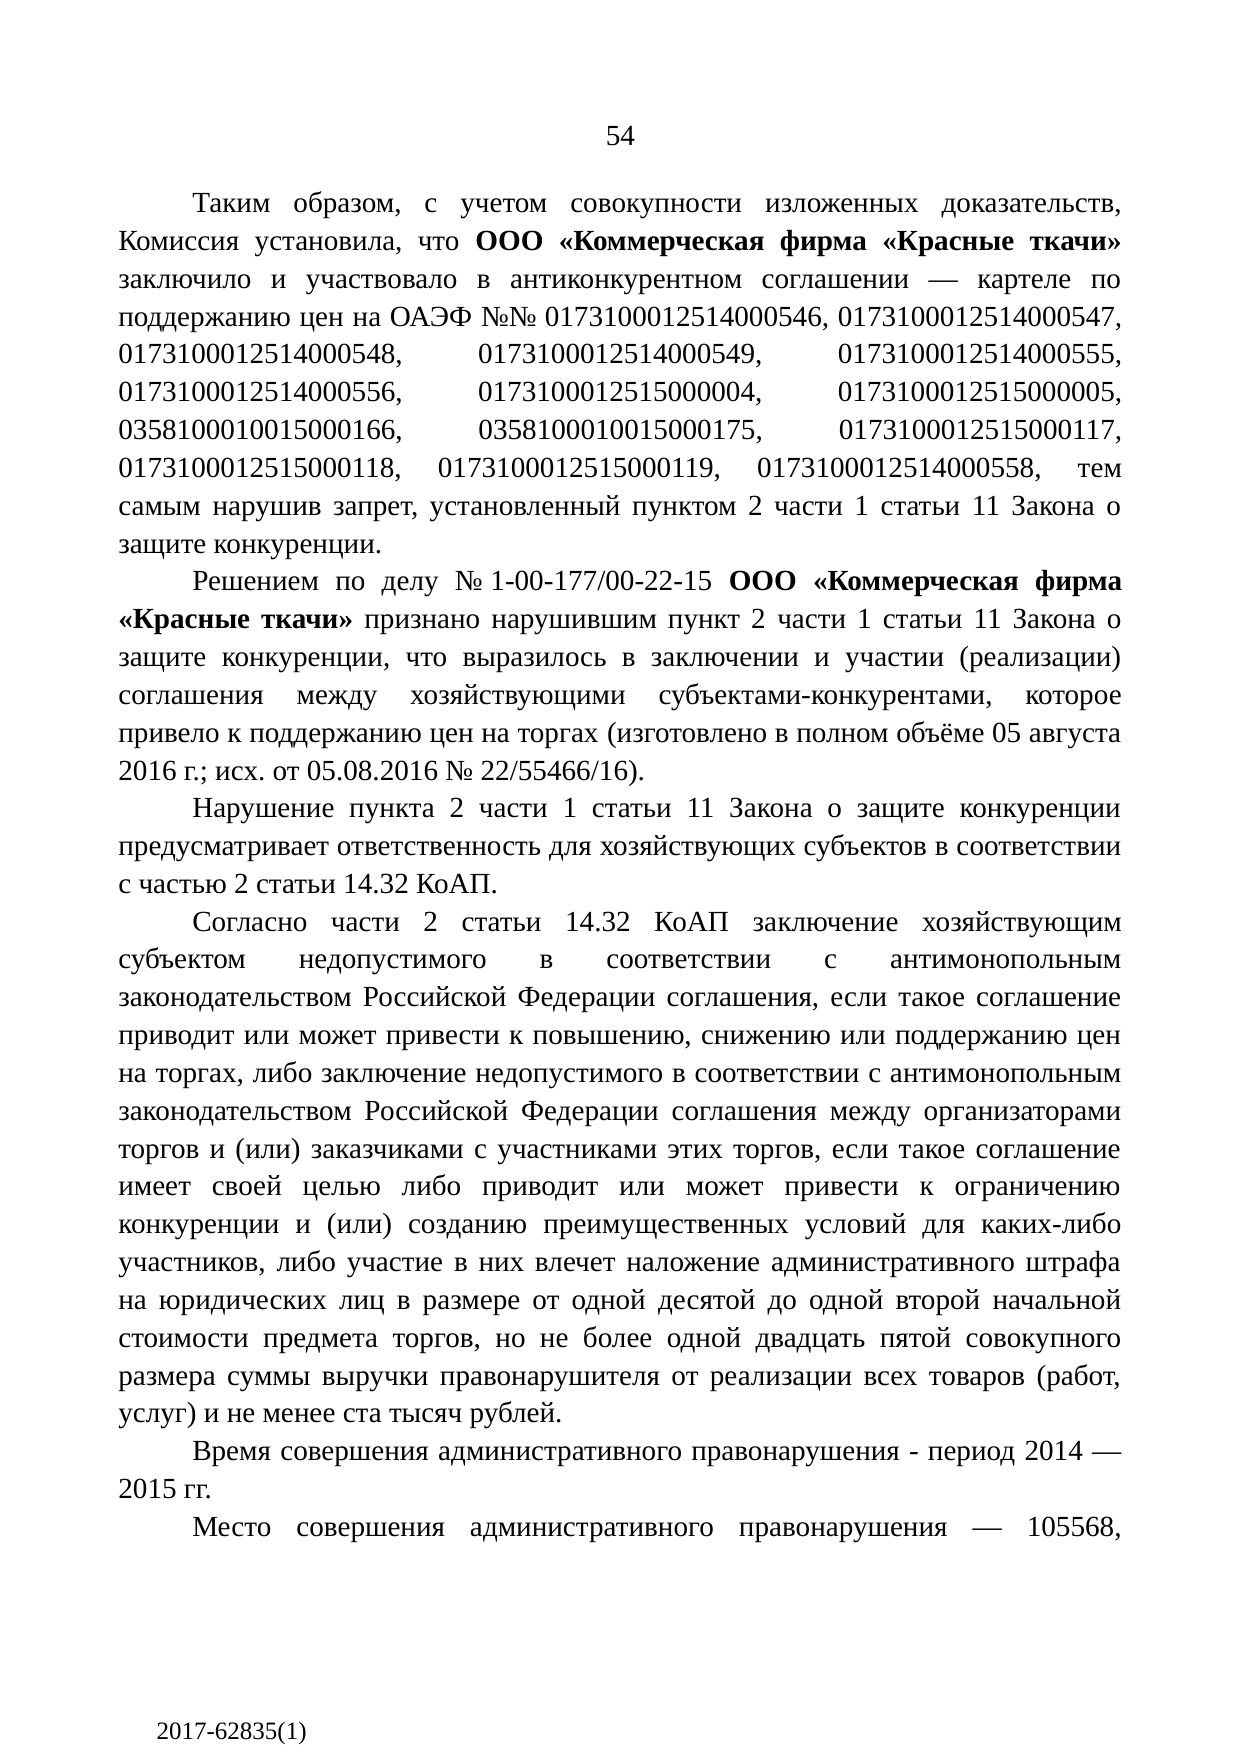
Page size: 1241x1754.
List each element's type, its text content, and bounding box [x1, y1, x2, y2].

text Согласно части 2 статьи 14.32 КоАП заключение хозяйствующим субъектом недопустимого в соответствии с антимонопольным законодательством Российской Федерации соглашения, если такое соглашение приводит или может привести к повышению, снижению или поддержанию цен на торгах, либо заключение недопустимого в соответствии с антимонопольным законодательством Российской Федерации соглашения между организаторами торгов и (или) заказчиками с участниками этих торгов, если такое соглашение имеет своей целью либо приводит или может привести к ограничению конкуренции и (или) созданию преимущественных условий для каких-либо участников, либо участие в них влечет наложение административного штрафа на юридических лиц в размере от одной десятой до одной второй начальной стоимости предмета торгов, но не более одной двадцать пятой совокупного размера суммы выручки правонарушителя от реализации всех товаров (работ, услуг) и не менее ста тысяч рублей. [118, 899, 1122, 1429]
text Таким образом, с учетом совокупности изложенных доказательств, Комиссия установила, что ООО «Коммерческая фирма «Красные ткачи» заключило и участвовало в антиконкурентном соглашении — картеле по поддержанию цен на ОАЭФ №№ 0173100012514000546, 0173100012514000547, 0173100012514000548, 0173100012514000549, 0173100012514000555, 0173100012514000556, 0173100012515000004, 0173100012515000005, 0358100010015000166, 0358100010015000175, 0173100012515000117, 0173100012515000118, 0173100012515000119, 0173100012514000558, тем самым нарушив запрет, установленный пунктом 2 части 1 статьи 11 Закона о защите конкуренции. [118, 181, 1122, 559]
text Решением по делу № 1-00-177/00-22-15 ООО «Коммерческая фирма «Красные ткачи» признано нарушившим пункт 2 части 1 статьи 11 Закона о защите конкуренции, что выразилось в заключении и участии (реализации) соглашения между хозяйствующими субъектами-конкурентами, которое привело к поддержанию цен на торгах (изготовлено в полном объёме 05 августа 2016 г.; исх. от 05.08.2016 № 22/55466/16). [118, 559, 1122, 786]
text Нарушение пункта 2 части 1 статьи 11 Закона о защите конкуренции предусматривает ответственность для хозяйствующих субъектов в соответствии с частью 2 статьи 14.32 КоАП. [118, 786, 1122, 899]
text Время совершения административного правонарушения - период 2014 — 2015 гг. [118, 1429, 1122, 1504]
text Место совершения административного правонарушения — 105568, [118, 1504, 1122, 1542]
